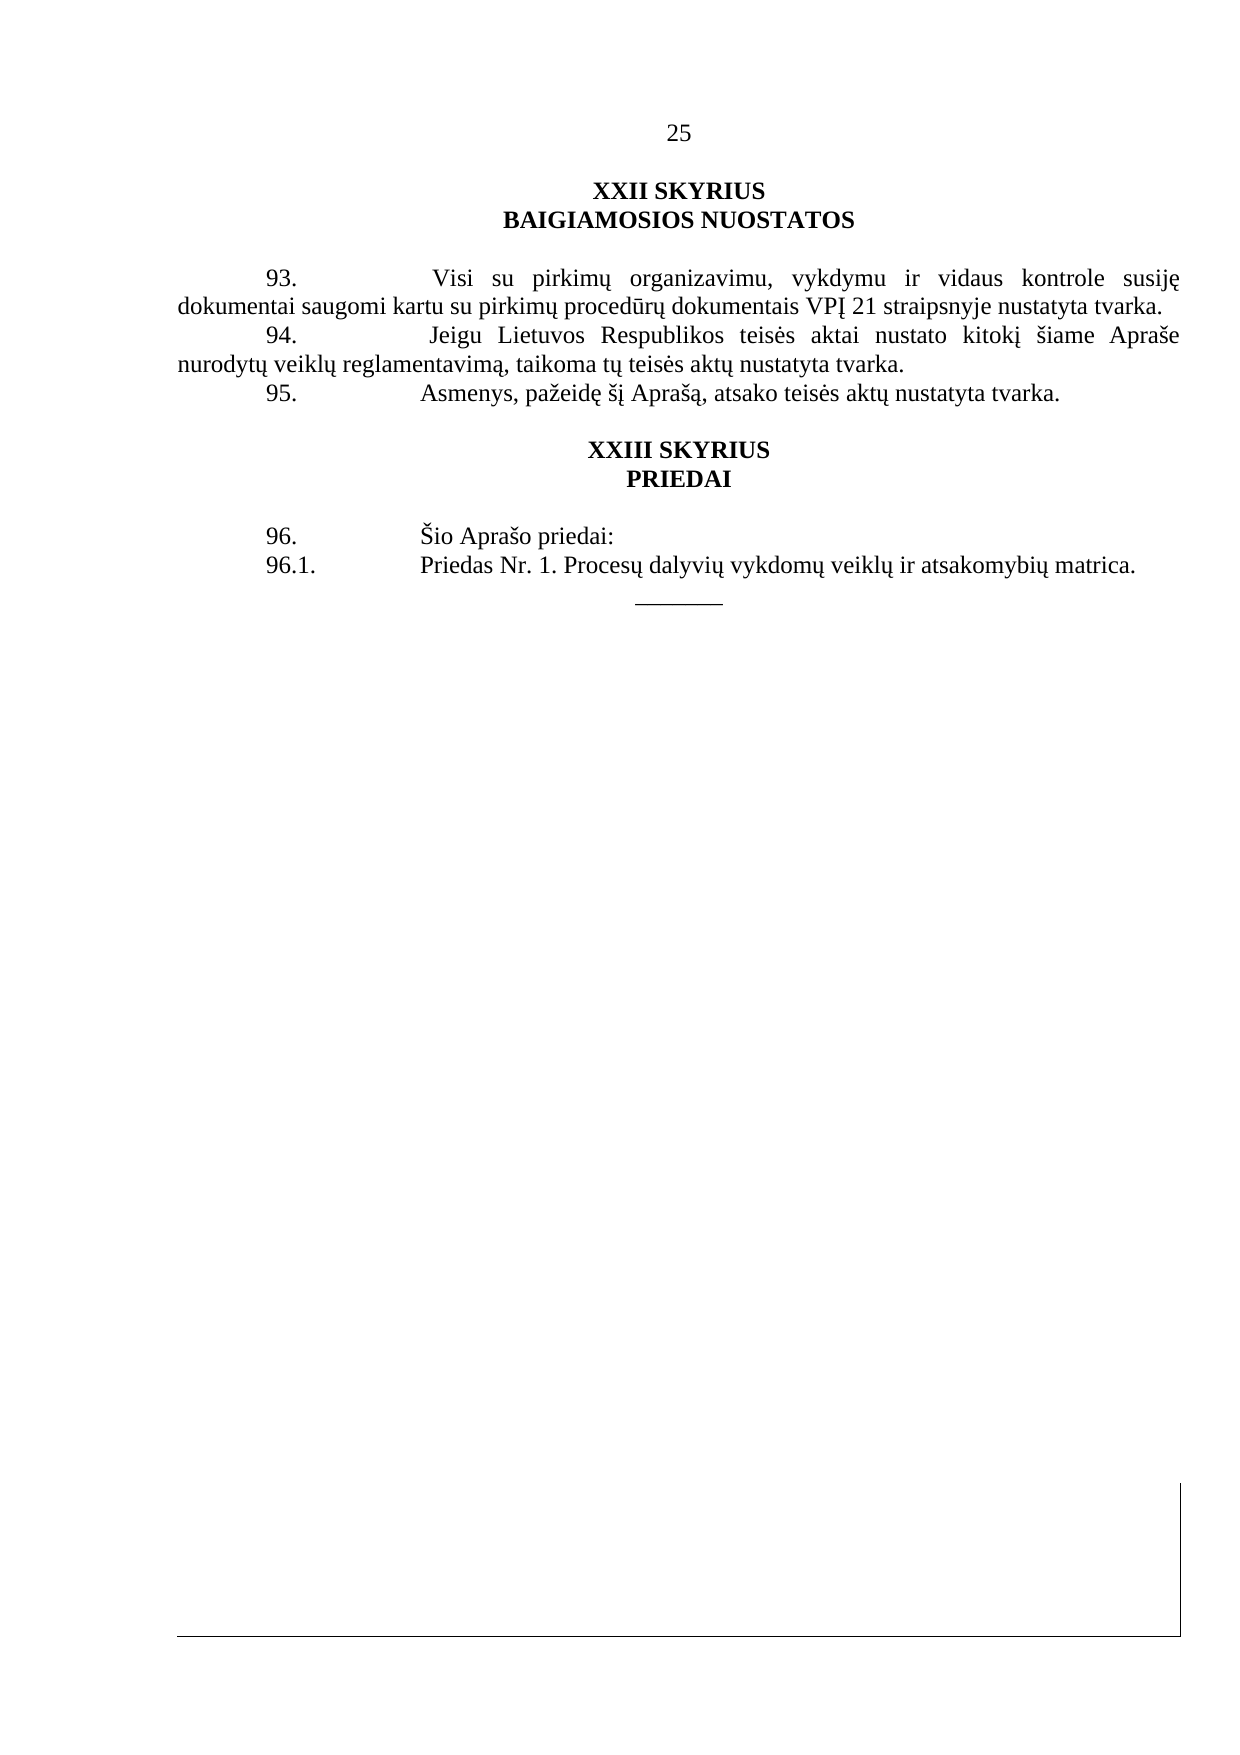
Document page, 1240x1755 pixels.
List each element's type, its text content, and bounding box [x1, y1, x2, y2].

text 96.1. Priedas Nr. 1. Procesų dalyvių vykdomų veiklų ir atsakomybių matrica. [177, 550, 1181, 579]
text 96. Šio Aprašo priedai: [177, 521, 1181, 550]
text BAIGIAMOSIOS NUOSTATOS [177, 205, 1181, 234]
text 94. Jeigu Lietuvos Respublikos teisės aktai nustato kitokį šiame Apraše nurodytų veiklų reglamentavimą, taikoma tų teisės aktų nustatyta tvarka. [177, 320, 1181, 378]
text 93. Visi su pirkimų organizavimu, vykdymu ir vidaus kontrole susiję dokumentai saugomi kartu su pirkimų procedūrų dokumentais VPĮ 21 straipsnyje nustatyta tvarka. [177, 263, 1181, 320]
text PRIEDAI [177, 464, 1181, 493]
text 95. Asmenys, pažeidę šį Aprašą, atsako teisės aktų nustatyta tvarka. [177, 378, 1181, 406]
text XXII SKYRIUS [177, 176, 1181, 205]
text _______ [177, 579, 1181, 608]
text XXIII SKYRIUS [177, 435, 1181, 464]
